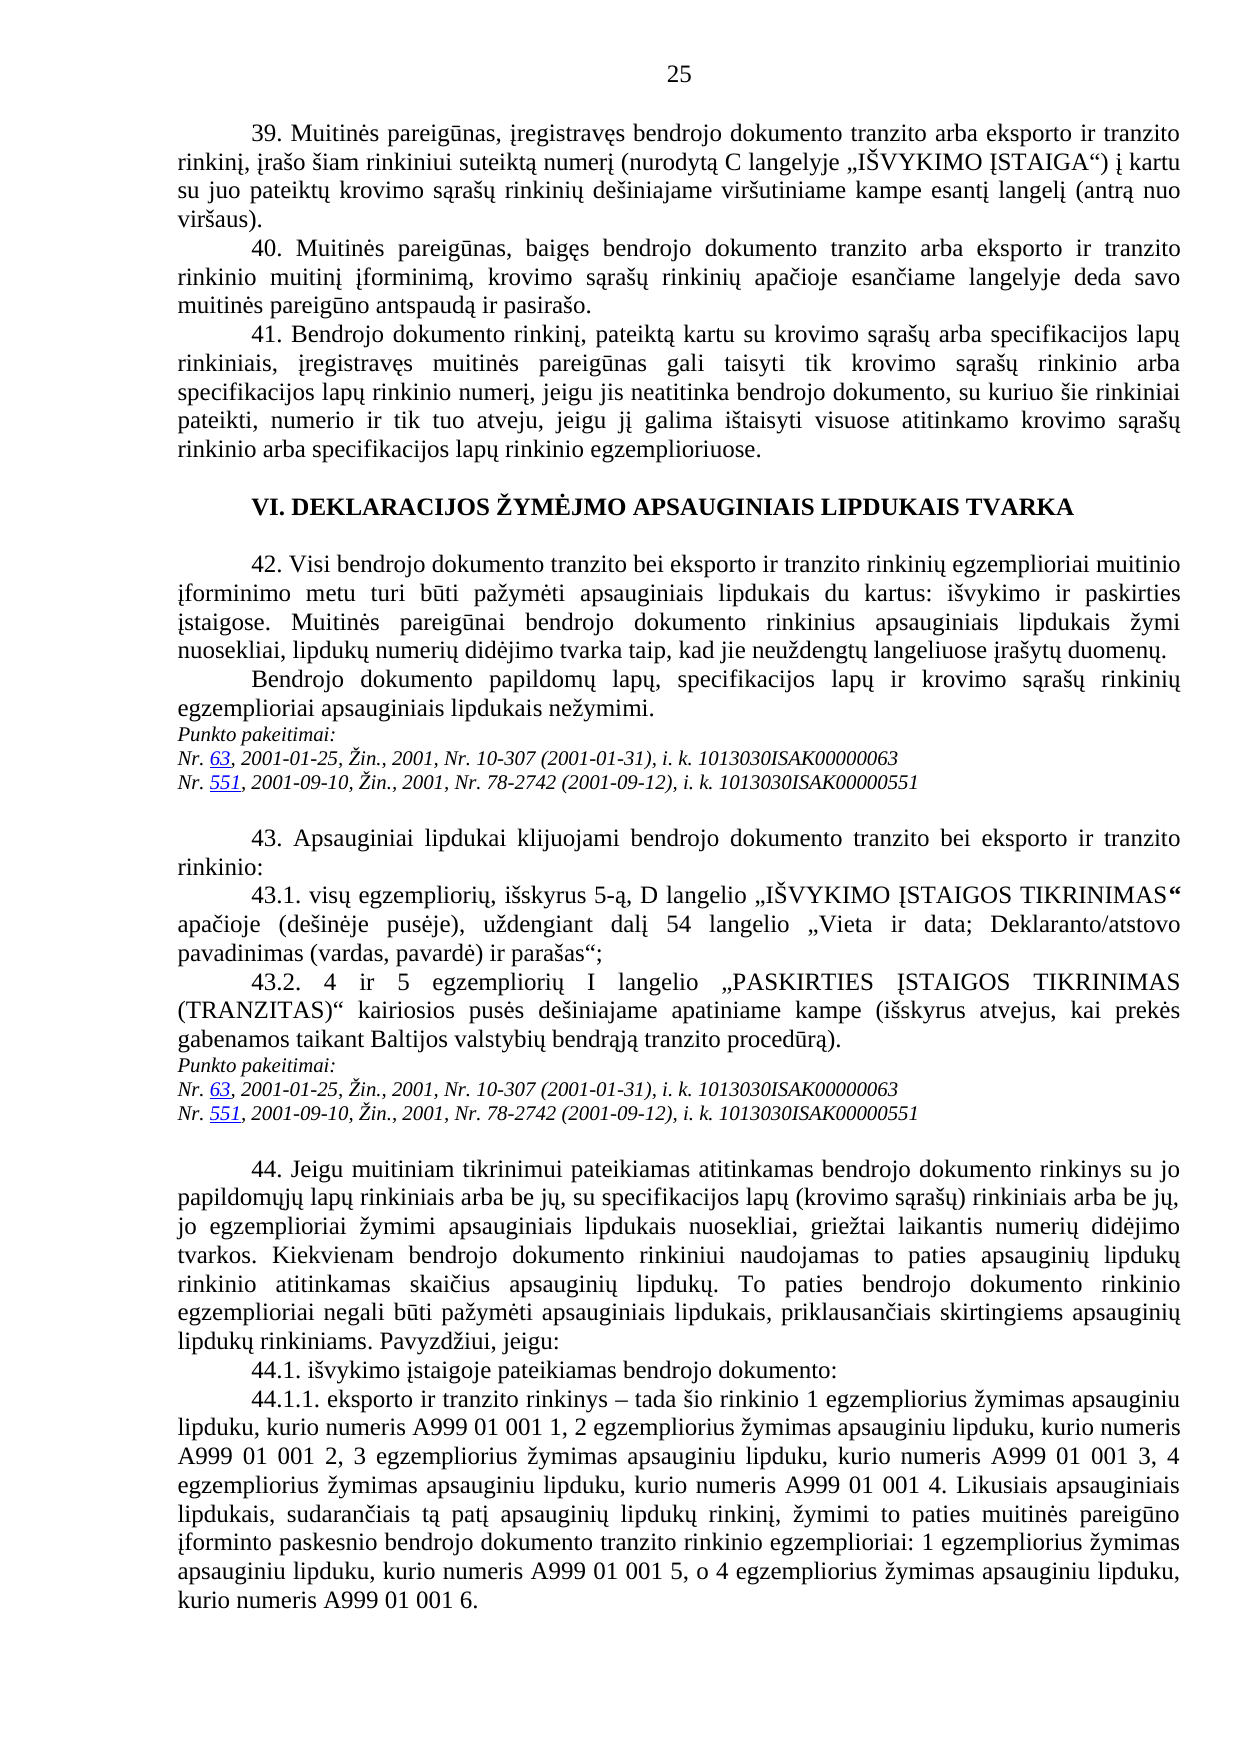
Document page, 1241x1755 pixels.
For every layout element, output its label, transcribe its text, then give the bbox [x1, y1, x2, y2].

text 44.1. išvykimo įstaigoje pateikiamas bendrojo dokumento: [177, 1355, 1181, 1384]
text Nr. 63, 2001-01-25, Žin., 2001, Nr. 10-307 (2001-01-31), i. k. 1013030ISAK00000063 [177, 1077, 1181, 1101]
text 43.1. visų egzempliorių, išskyrus 5-ą, D langelio „IŠVYKIMO ĮSTAIGOS TIKRINIMAS“ apačioje (dešinėje pusėje), uždengiant dalį 54 langelio „Vieta ir data; Deklaranto/atstovo pavadinimas (vardas, pavardė) ir parašas“; [177, 880, 1181, 967]
text 39. Muitinės pareigūnas, įregistravęs bendrojo dokumento tranzito arba eksporto ir tranzito rinkinį, įrašo šiam rinkiniui suteiktą numerį (nurodytą C langelyje „IŠVYKIMO ĮSTAIGA“) į kartu su juo pateiktų krovimo sąrašų rinkinių dešiniajame viršutiniame kampe esantį langelį (antrą nuo viršaus). [177, 118, 1181, 233]
text Punkto pakeitimai: [177, 722, 1181, 746]
text 41. Bendrojo dokumento rinkinį, pateiktą kartu su krovimo sąrašų arba specifikacijos lapų rinkiniais, įregistravęs muitinės pareigūnas gali taisyti tik krovimo sąrašų rinkinio arba specifikacijos lapų rinkinio numerį, jeigu jis neatitinka bendrojo dokumento, su kuriuo šie rinkiniai pateikti, numerio ir tik tuo atveju, jeigu jį galima ištaisyti visuose atitinkamo krovimo sąrašų rinkinio arba specifikacijos lapų rinkinio egzemplioriuose. [177, 319, 1181, 463]
text Nr. 551, 2001-09-10, Žin., 2001, Nr. 78-2742 (2001-09-12), i. k. 1013030ISAK00000551 [177, 770, 1181, 794]
text 44. Jeigu muitiniam tikrinimui pateikiamas atitinkamas bendrojo dokumento rinkinys su jo papildomųjų lapų rinkiniais arba be jų, su specifikacijos lapų (krovimo sąrašų) rinkiniais arba be jų, jo egzemplioriai žymimi apsauginiais lipdukais nuosekliai, griežtai laikantis numerių didėjimo tvarkos. Kiekvienam bendrojo dokumento rinkiniui naudojamas to paties apsauginių lipdukų rinkinio atitinkamas skaičius apsauginių lipdukų. To paties bendrojo dokumento rinkinio egzemplioriai negali būti pažymėti apsauginiais lipdukais, priklausančiais skirtingiems apsauginių lipdukų rinkiniams. Pavyzdžiui, jeigu: [177, 1154, 1181, 1355]
text Punkto pakeitimai: [177, 1053, 1181, 1077]
text 40. Muitinės pareigūnas, baigęs bendrojo dokumento tranzito arba eksporto ir tranzito rinkinio muitinį įforminimą, krovimo sąrašų rinkinių apačioje esančiame langelyje deda savo muitinės pareigūno antspaudą ir pasirašo. [177, 233, 1181, 319]
text VI. DEKLARACIJOS ŽYMĖJMO APSAUGINIAIS LIPDUKAIS TVARKA [177, 492, 1181, 521]
text Nr. 63, 2001-01-25, Žin., 2001, Nr. 10-307 (2001-01-31), i. k. 1013030ISAK00000063 [177, 746, 1181, 770]
text 43.2. 4 ir 5 egzempliorių I langelio „PASKIRTIES ĮSTAIGOS TIKRINIMAS (TRANZITAS)“ kairiosios pusės dešiniajame apatiniame kampe (išskyrus atvejus, kai prekės gabenamos taikant Baltijos valstybių bendrąją tranzito procedūrą). [177, 967, 1181, 1053]
text Bendrojo dokumento papildomų lapų, specifikacijos lapų ir krovimo sąrašų rinkinių egzemplioriai apsauginiais lipdukais nežymimi. [177, 664, 1181, 722]
text Nr. 551, 2001-09-10, Žin., 2001, Nr. 78-2742 (2001-09-12), i. k. 1013030ISAK00000551 [177, 1101, 1181, 1125]
text 43. Apsauginiai lipdukai klijuojami bendrojo dokumento tranzito bei eksporto ir tranzito rinkinio: [177, 823, 1181, 880]
text 42. Visi bendrojo dokumento tranzito bei eksporto ir tranzito rinkinių egzemplioriai muitinio įforminimo metu turi būti pažymėti apsauginiais lipdukais du kartus: išvykimo ir paskirties įstaigose. Muitinės pareigūnai bendrojo dokumento rinkinius apsauginiais lipdukais žymi nuosekliai, lipdukų numerių didėjimo tvarka taip, kad jie neuždengtų langeliuose įrašytų duomenų. [177, 549, 1181, 664]
text 44.1.1. eksporto ir tranzito rinkinys – tada šio rinkinio 1 egzempliorius žymimas apsauginiu lipduku, kurio numeris A999 01 001 1, 2 egzempliorius žymimas apsauginiu lipduku, kurio numeris A999 01 001 2, 3 egzempliorius žymimas apsauginiu lipduku, kurio numeris A999 01 001 3, 4 egzempliorius žymimas apsauginiu lipduku, kurio numeris A999 01 001 4. Likusiais apsauginiais lipdukais, sudarančiais tą patį apsauginių lipdukų rinkinį, žymimi to paties muitinės pareigūno įforminto paskesnio bendrojo dokumento tranzito rinkinio egzemplioriai: 1 egzempliorius žymimas apsauginiu lipduku, kurio numeris A999 01 001 5, o 4 egzempliorius žymimas apsauginiu lipduku, kurio numeris A999 01 001 6. [177, 1384, 1181, 1614]
